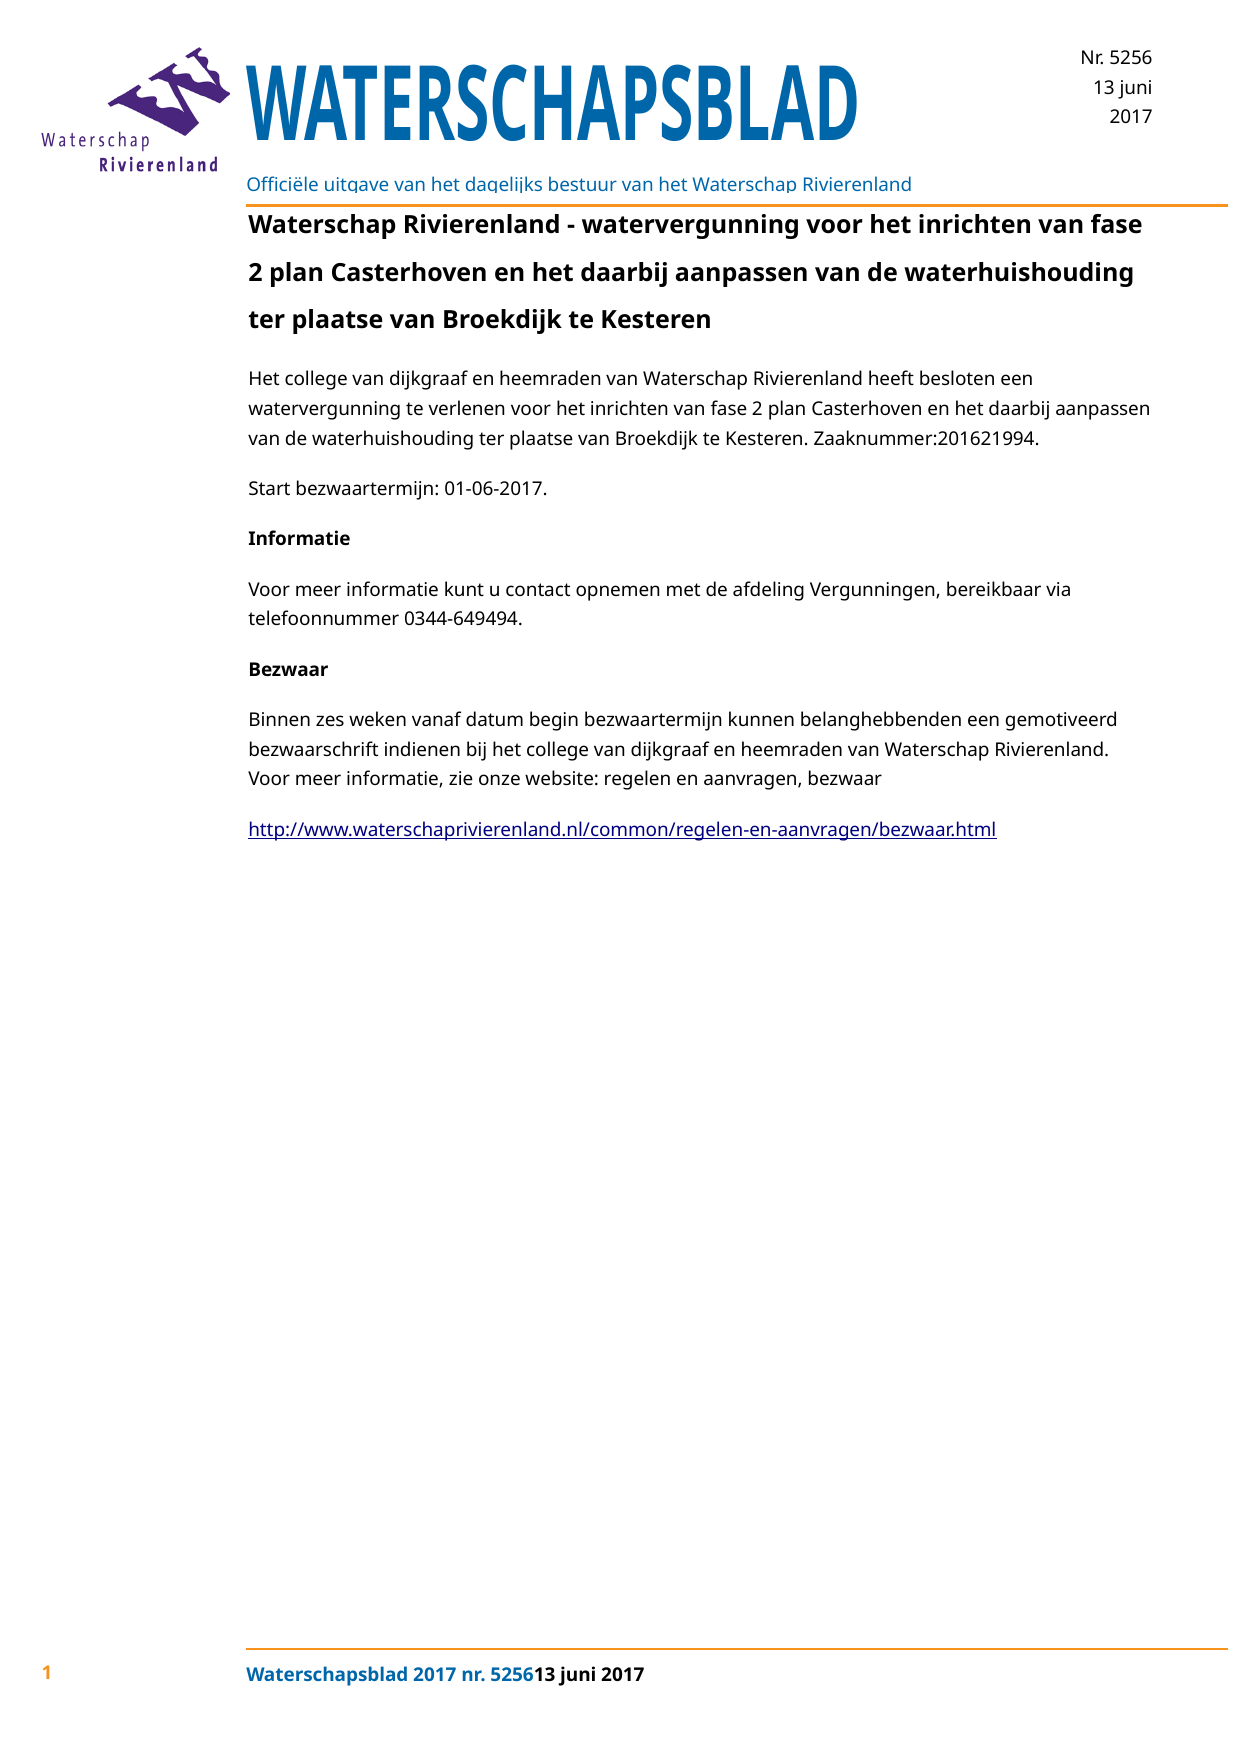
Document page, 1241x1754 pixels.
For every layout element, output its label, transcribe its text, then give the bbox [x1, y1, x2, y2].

text Bezwaar [248, 656, 1152, 682]
text http://www.waterschaprivierenland.nl/common/regelen-en-aanvragen/bezwaar.html [248, 816, 1152, 842]
text Het college van dijkgraaf en heemraden van Waterschap Rivierenland heeft besloten een watervergunning te verlenen voor het inrichten van fase 2 plan Casterhoven en het daarbij aanpassen van de waterhuishouding ter plaatse van Broekdijk te Kesteren. Zaaknummer:201621994. [248, 366, 1152, 450]
text Waterschap Rivierenland - watervergunning voor het inrichten van fase 2 plan Casterhoven en het daarbij aanpassen van de waterhuishouding ter plaatse van Broekdijk te Kesteren [248, 207, 1152, 336]
picture [41, 47, 231, 172]
text Voor meer informatie kunt u contact opnemen met de afdeling Vergunningen, bereikbaar via telefoonnummer 0344-649494. [248, 576, 1152, 631]
text Binnen zes weken vanaf datum begin bezwaartermijn kunnen belanghebbenden een gemotiveerd bezwaarschrift indienen bij het college van dijkgraaf en heemraden van Waterschap Rivierenland. Voor meer informatie, zie onze website: regelen en aanvragen, bezwaar [248, 706, 1152, 791]
text Start bezwaartermijn: 01-06-2017. [248, 475, 1152, 501]
text Informatie [248, 526, 1152, 551]
